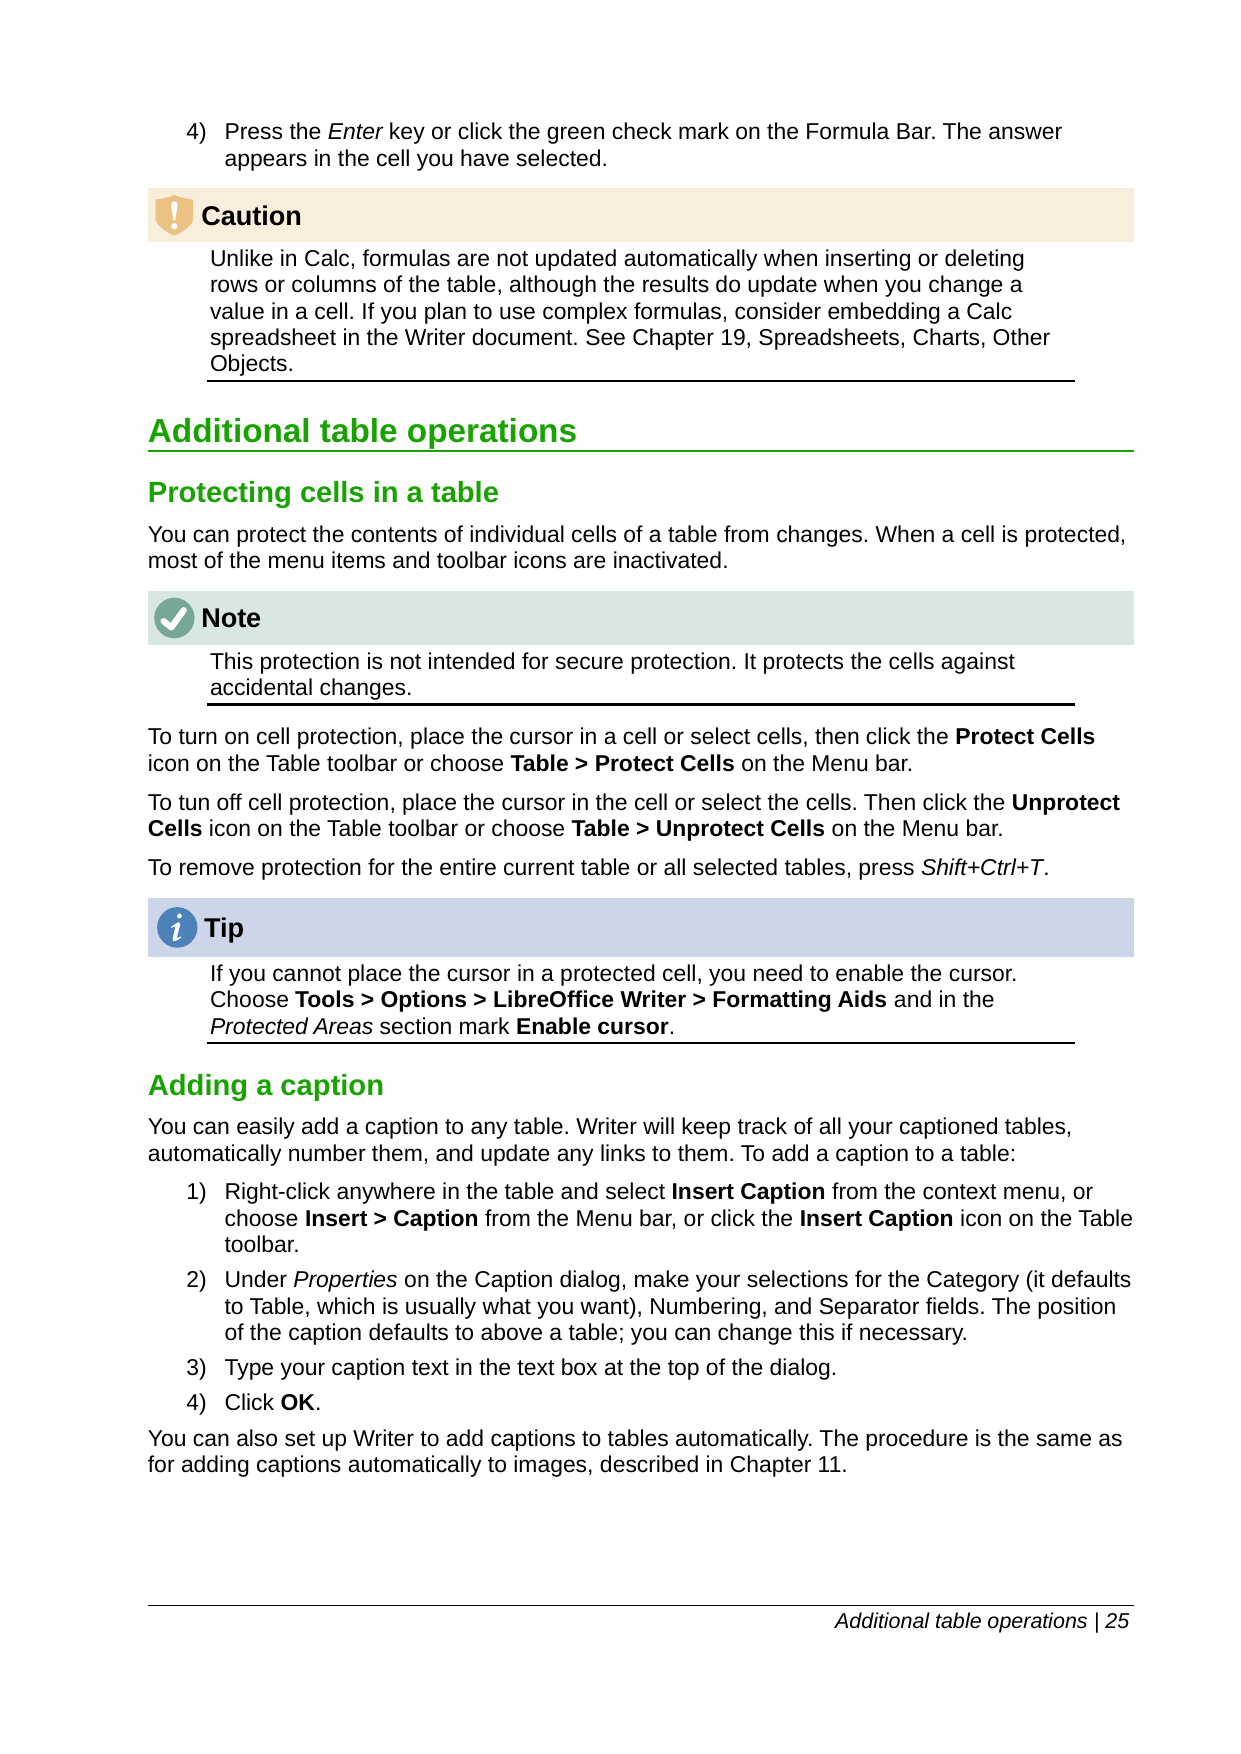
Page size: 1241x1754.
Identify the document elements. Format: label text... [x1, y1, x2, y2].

list Press the Enter key or click the green check mark on the Formula Bar. The answer appears in the cell you have selected. [207, 118, 1134, 171]
text You can protect the contents of individual cells of a table from changes. When a cell is protected, most of the menu items and toolbar icons are inactivated. [148, 521, 1134, 573]
list Under Properties on the Caption dialog, make your selections for the Category (it defaults to Table, which is usually what you want), Numbering, and Separator fields. The position of the caption defaults to above a table; you can change this if necessary. [207, 1266, 1134, 1345]
subtitle Adding a caption [148, 1068, 1134, 1101]
list Right-click anywhere in the table and select Insert Caption from the context menu, or choose Insert > Caption from the Menu bar, or click the Insert Caption icon on the Table toolbar. [207, 1178, 1134, 1257]
list To turn on cell protection, place the cursor in a cell or select cells, then click the Protect Cells icon on the Table toolbar or choose Table > Protect Cells on the Menu bar. [148, 723, 1134, 776]
list To tun off cell protection, place the cursor in the cell or select the cells. Then click the Unprotect Cells icon on the Table toolbar or choose Table > Unprotect Cells on the Menu bar. [148, 788, 1134, 841]
list Type your caption text in the text box at the top of the dialog. [207, 1354, 1134, 1381]
text This protection is not intended for secure protection. It protects the cells against accidental changes. [207, 645, 1075, 703]
text You can easily add a caption to any table. Writer will keep track of all your captioned tables, automatically number them, and update any links to them. To add a caption to a table: [148, 1113, 1134, 1166]
text To remove protection for the entire current table or all selected tables, press Shift+Ctrl+T. [148, 854, 1134, 880]
text Unlike in Calc, formulas are not updated automatically when inserting or deleting rows or columns of the table, although the results do update when you change a value in a cell. If you plan to use complex formulas, consider embedding a Calc spreadsheet in the Writer document. See Chapter 19, Spreadsheets, Charts, Other Objects. [207, 242, 1075, 380]
subtitle Note [148, 591, 1134, 645]
text If you cannot place the cursor in a protected cell, you need to enable the cursor. Choose Tools > Options > LibreOffice Writer > Formatting Aids and in the Protected Areas section mark Enable cursor. [207, 957, 1075, 1042]
subtitle Protecting cells in a table [148, 476, 1134, 509]
subtitle Additional table operations [148, 411, 1134, 450]
subtitle Tip [148, 898, 1134, 957]
list Click OK. [207, 1389, 1134, 1416]
subtitle Caution [148, 188, 1134, 242]
text You can also set up Writer to add captions to tables automatically. The procedure is the same as for adding captions automatically to images, described in Chapter 11. [148, 1424, 1134, 1477]
